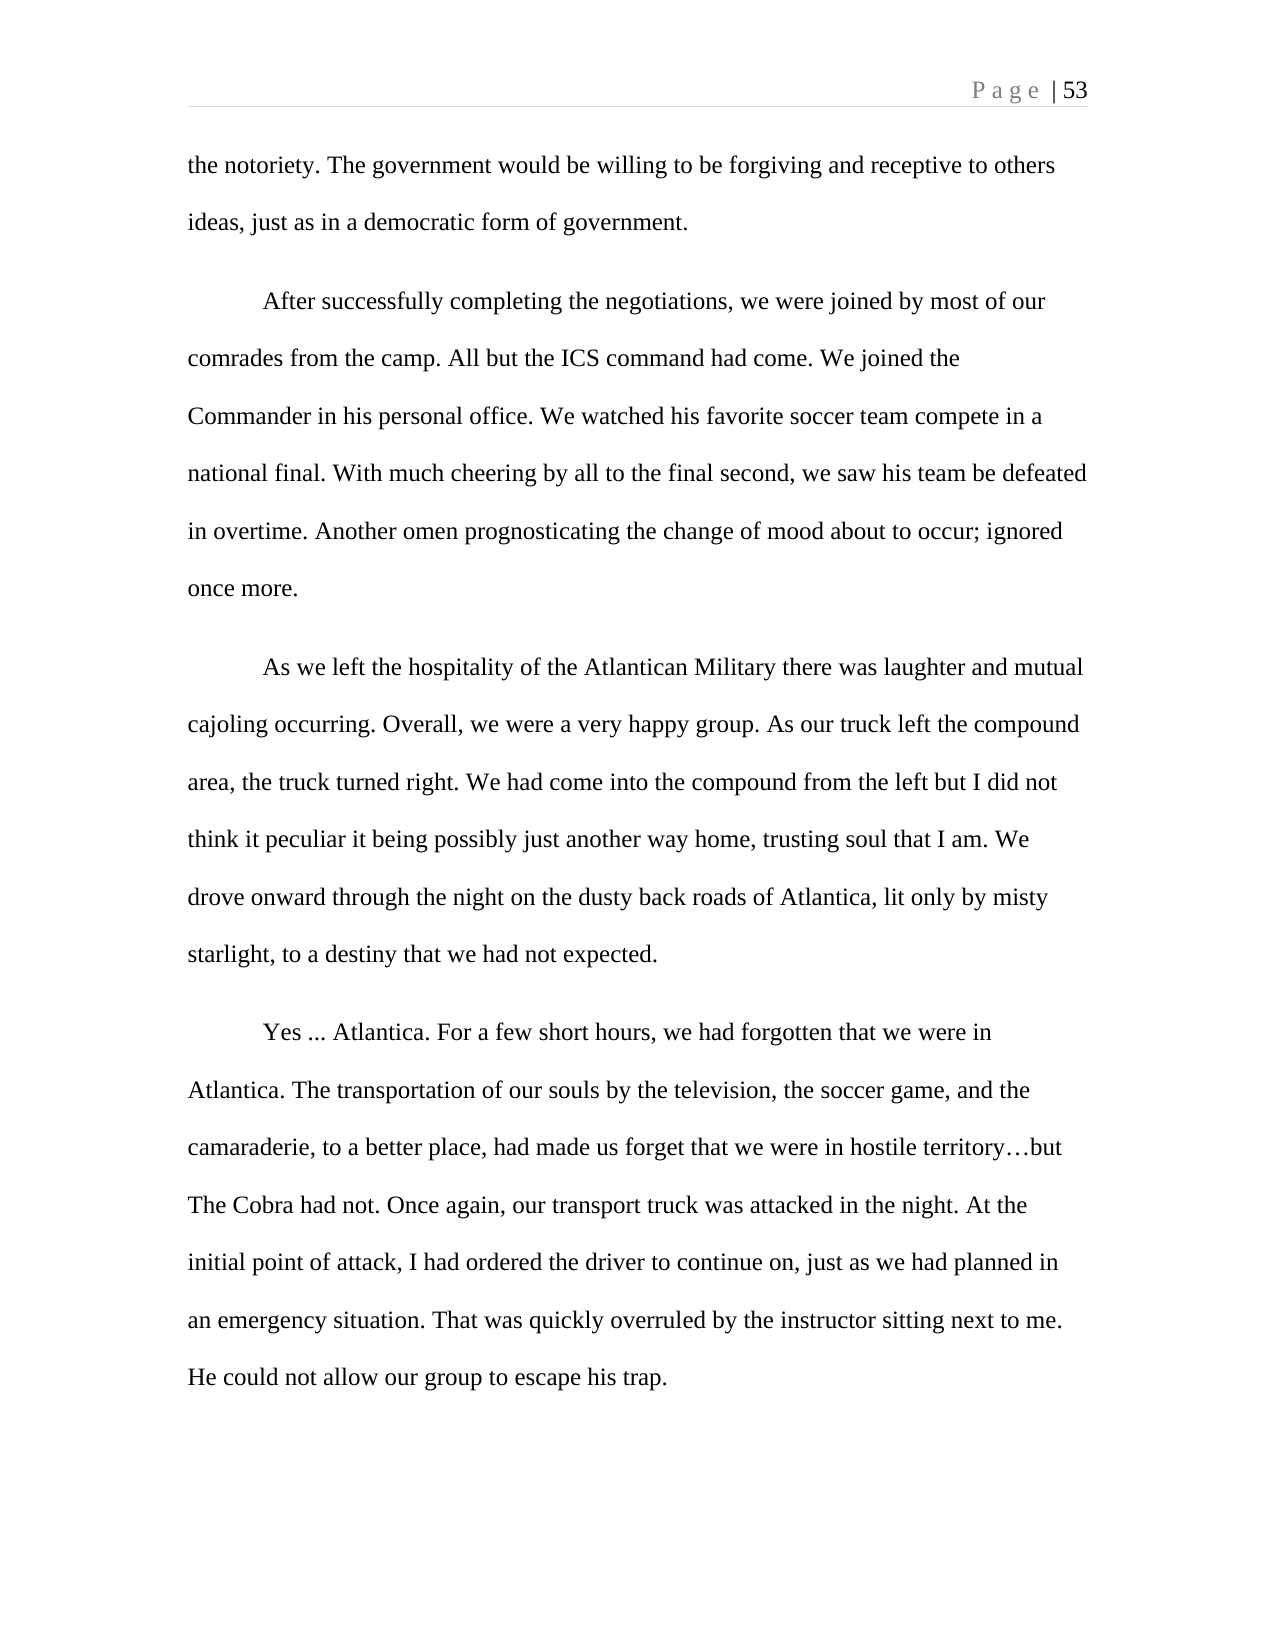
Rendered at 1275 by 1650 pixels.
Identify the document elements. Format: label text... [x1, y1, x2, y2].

text the notoriety. The government would be willing to be forgiving and receptive to others ideas, just as in a democratic form of government. [187, 150, 1087, 236]
text As we left the hospitality of the Atlantican Military there was laughter and mutual cajoling occurring. Overall, we were a very happy group. As our truck left the compound area, the truck turned right. We had come into the compound from the left but I did not think it peculiar it being possibly just another way home, trusting soul that I am. We drove onward through the night on the dusty back roads of Atlantica, lit only by misty starlight, to a destiny that we had not expected. [187, 652, 1087, 968]
text After successfully completing the negotiations, we were joined by most of our comrades from the camp. All but the ICS command had come. We joined the Commander in his personal office. We watched his favorite soccer team compete in a national final. With much cheering by all to the final second, we saw his team be defeated in overtime. Another omen prognosticating the change of mood about to occur; ignored once more. [187, 286, 1087, 602]
text Yes ... Atlantica. For a few short hours, we had forgotten that we were in Atlantica. The transportation of our souls by the television, the soccer game, and the camaraderie, to a better place, had made us forget that we were in hostile territory…but The Cobra had not. Once again, our transport truck was attacked in the night. At the initial point of attack, I had ordered the driver to continue on, just as we had planned in an emergency situation. That was quickly overruled by the instructor sitting next to me. He could not allow our group to escape his trap. [187, 1017, 1087, 1391]
